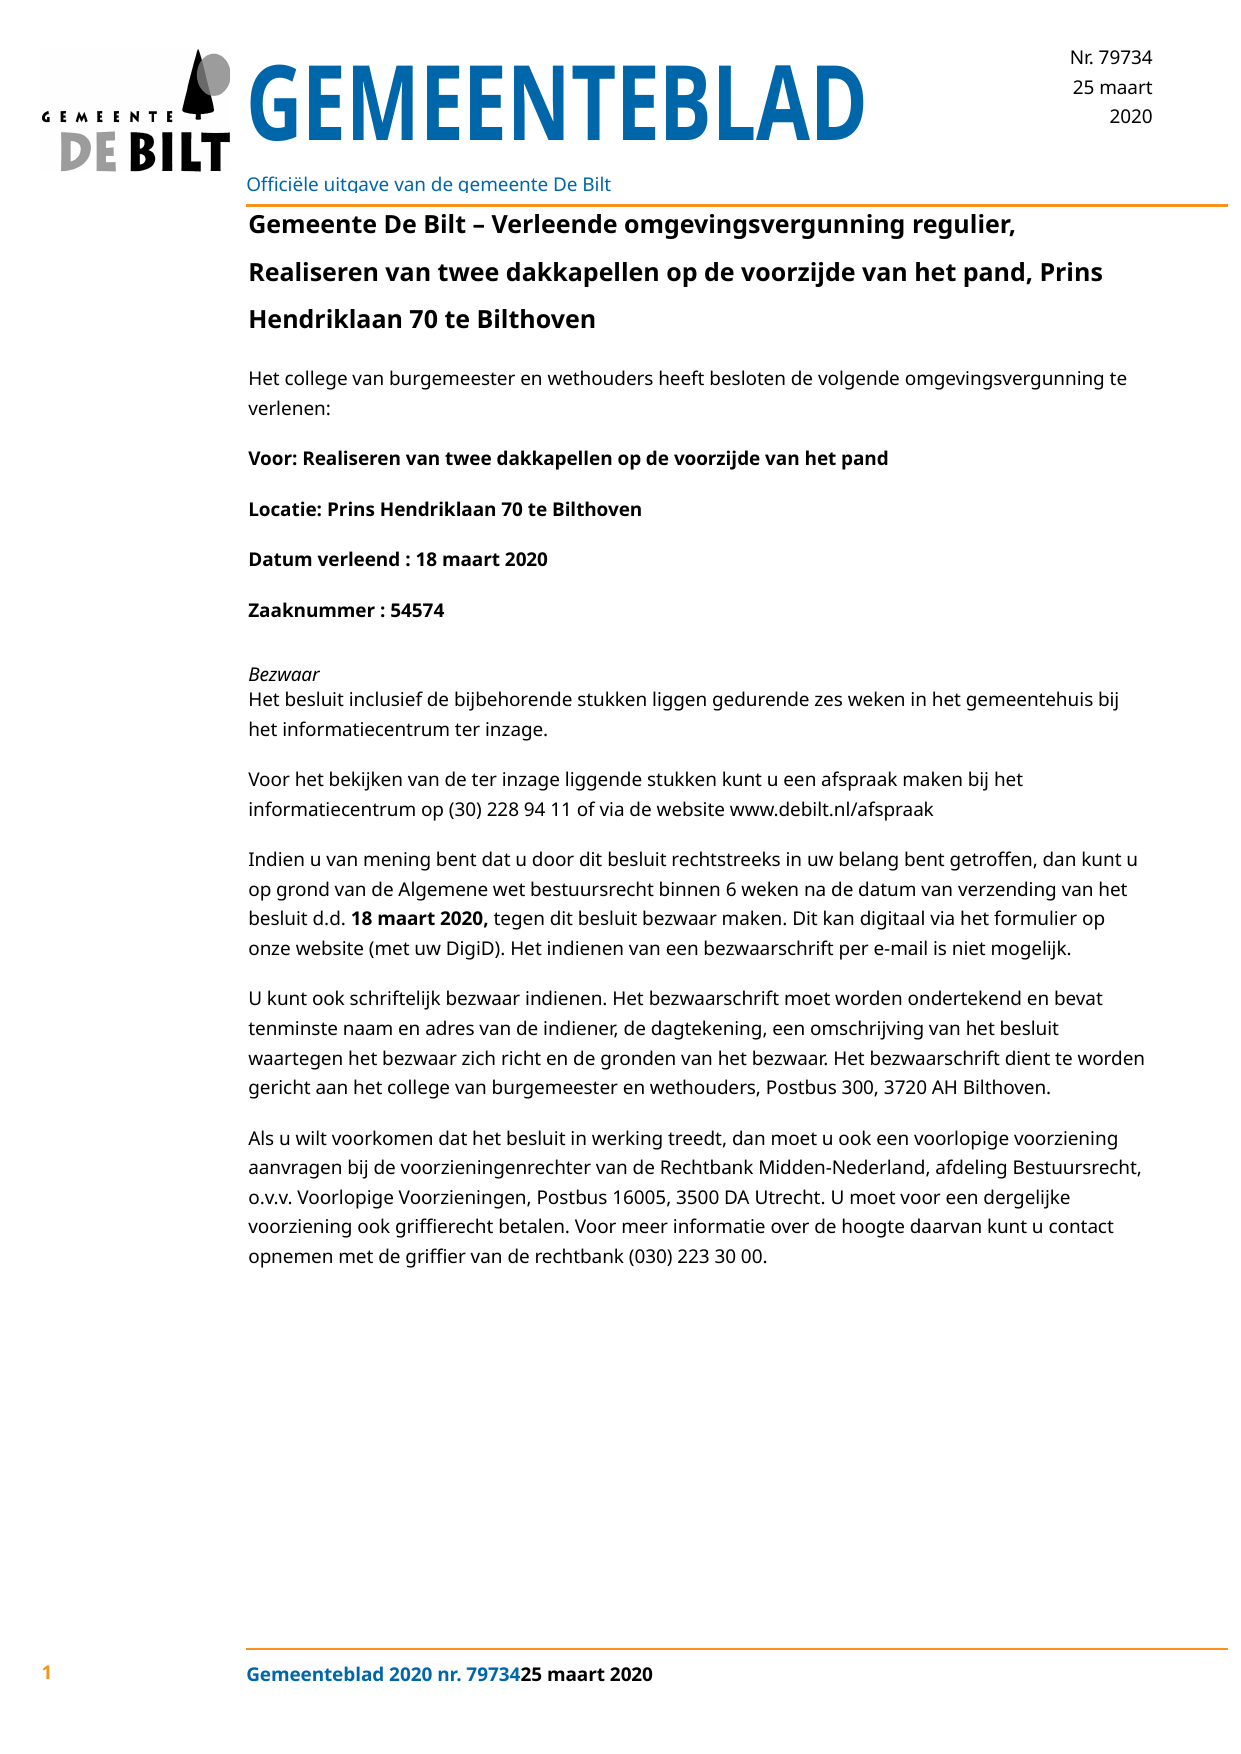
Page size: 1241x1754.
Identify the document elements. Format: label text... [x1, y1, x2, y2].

text Voor: Realiseren van twee dakkapellen op de voorzijde van het pand [248, 446, 1152, 471]
text U kunt ook schriftelijk bezwaar indienen. Het bezwaarschrift moet worden ondertekend en bevat tenminste naam en adres van de indiener, de dagtekening, een omschrijving van het besluit waartegen het bezwaar zich richt en de gronden van het bezwaar. Het bezwaarschrift dient te worden gericht aan het college van burgemeester en wethouders, Postbus 300, 3720 AH Bilthoven. [248, 986, 1152, 1100]
picture [41, 47, 231, 172]
text Het besluit inclusief de bijbehorende stukken liggen gedurende zes weken in het gemeentehuis bij het informatiecentrum ter inzage. [248, 686, 1152, 742]
text Bezwaar [248, 661, 1152, 686]
text Voor het bekijken van de ter inzage liggende stukken kunt u een afspraak maken bij het informatiecentrum op (30) 228 94 11 of via de website www.debilt.nl/afspraak [248, 766, 1152, 822]
text Gemeente De Bilt – Verleende omgevingsvergunning regulier, Realiseren van twee dakkapellen op de voorzijde van het pand, Prins Hendriklaan 70 te Bilthoven [248, 207, 1152, 336]
text Datum verleend : 18 maart 2020 [248, 546, 1152, 572]
text Het college van burgemeester en wethouders heeft besloten de volgende omgevingsvergunning te verlenen: [248, 366, 1152, 421]
text Indien u van mening bent dat u door dit besluit rechtstreeks in uw belang bent getroffen, dan kunt u op grond van de Algemene wet bestuursrecht binnen 6 weken na de datum van verzending van het besluit d.d. 18 maart 2020, tegen dit besluit bezwaar maken. Dit kan digitaal via het formulier op onze website (met uw DigiD). Het indienen van een bezwaarschrift per e-mail is niet mogelijk. [248, 846, 1152, 961]
text Locatie: Prins Hendriklaan 70 te Bilthoven [248, 496, 1152, 522]
text Als u wilt voorkomen dat het besluit in werking treedt, dan moet u ook een voorlopige voorziening aanvragen bij de voorzieningenrechter van de Rechtbank Midden-Nederland, afdeling Bestuursrecht, o.v.v. Voorlopige Voorzieningen, Postbus 16005, 3500 DA Utrecht. U moet voor een dergelijke voorziening ook griffierecht betalen. Voor meer informatie over de hoogte daarvan kunt u contact opnemen met de griffier van de rechtbank (030) 223 30 00. [248, 1125, 1152, 1269]
text Zaaknummer : 54574 [248, 597, 1152, 622]
